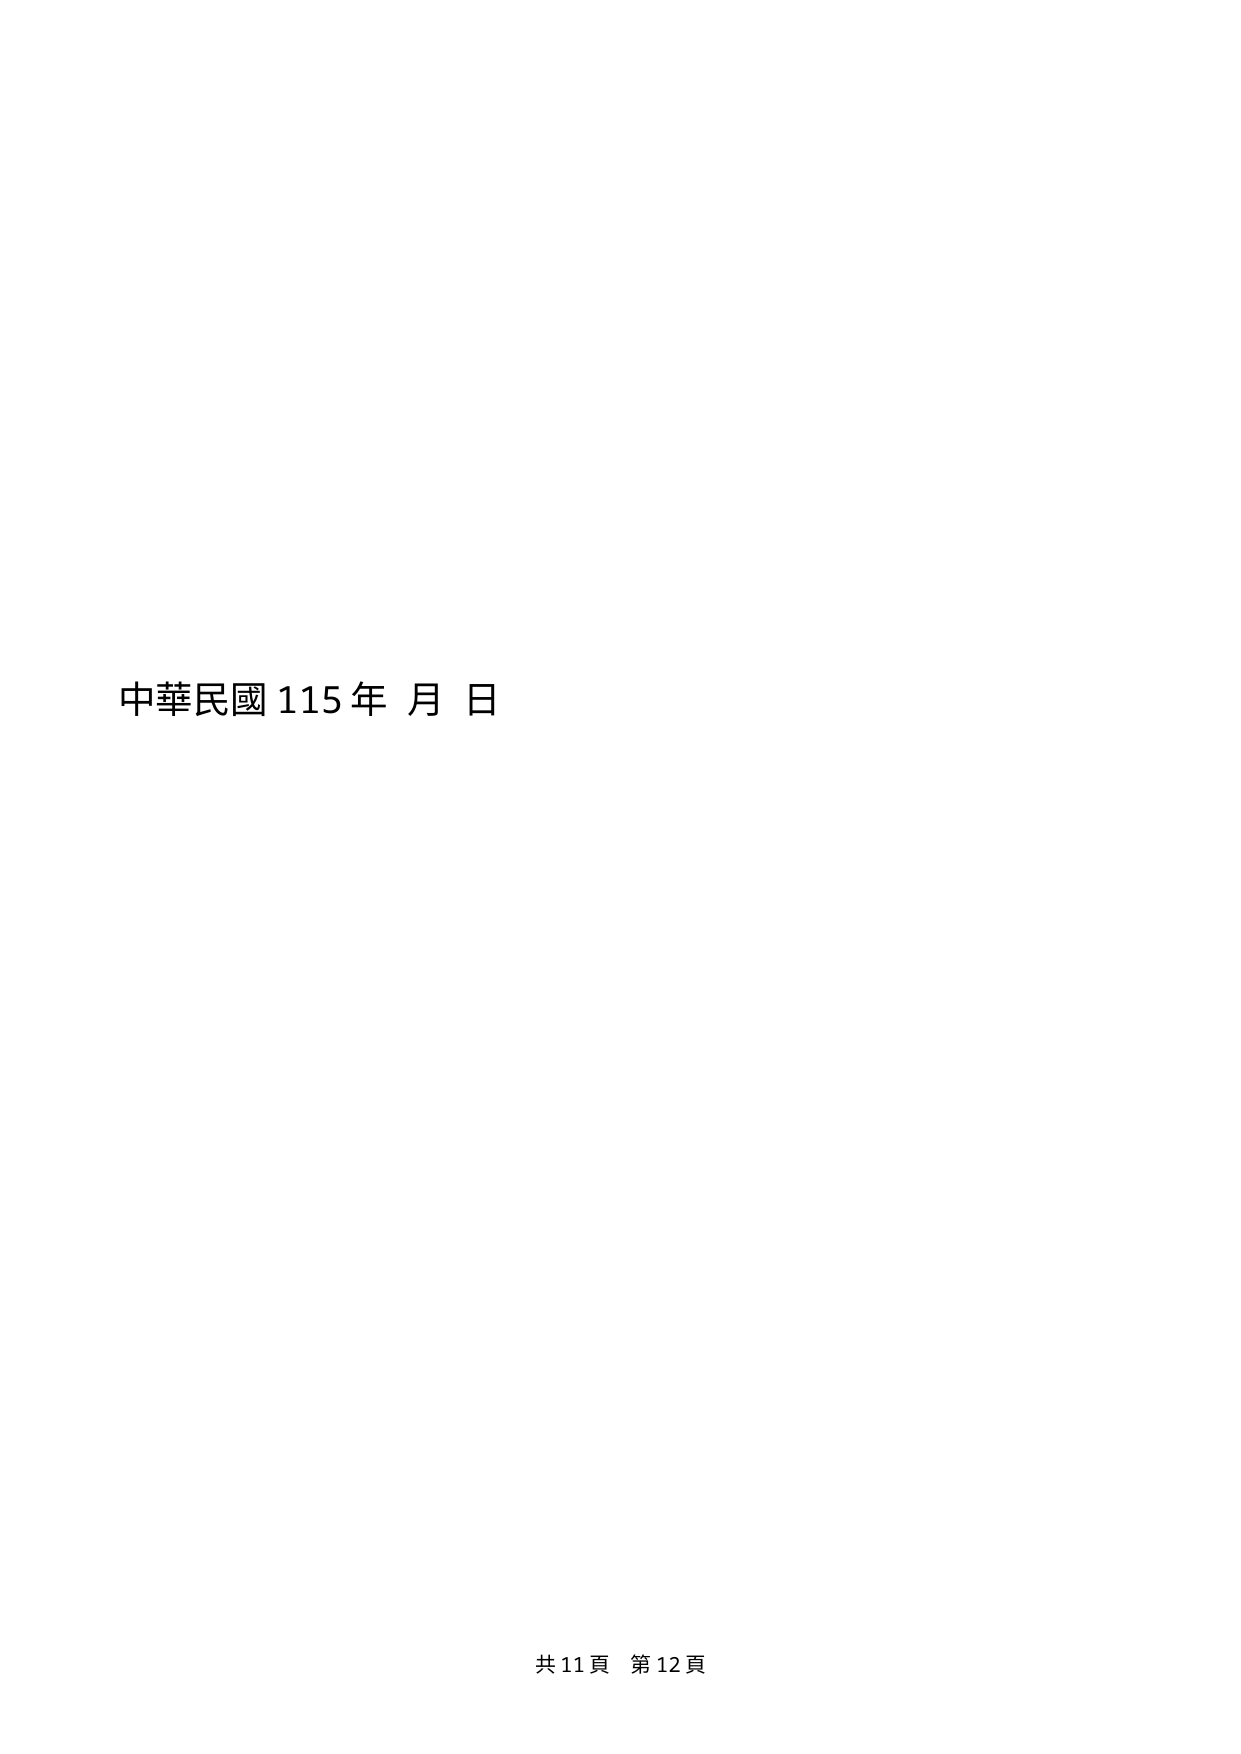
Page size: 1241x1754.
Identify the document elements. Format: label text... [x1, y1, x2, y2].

text 中華民國115年 月 日 [118, 655, 1122, 718]
